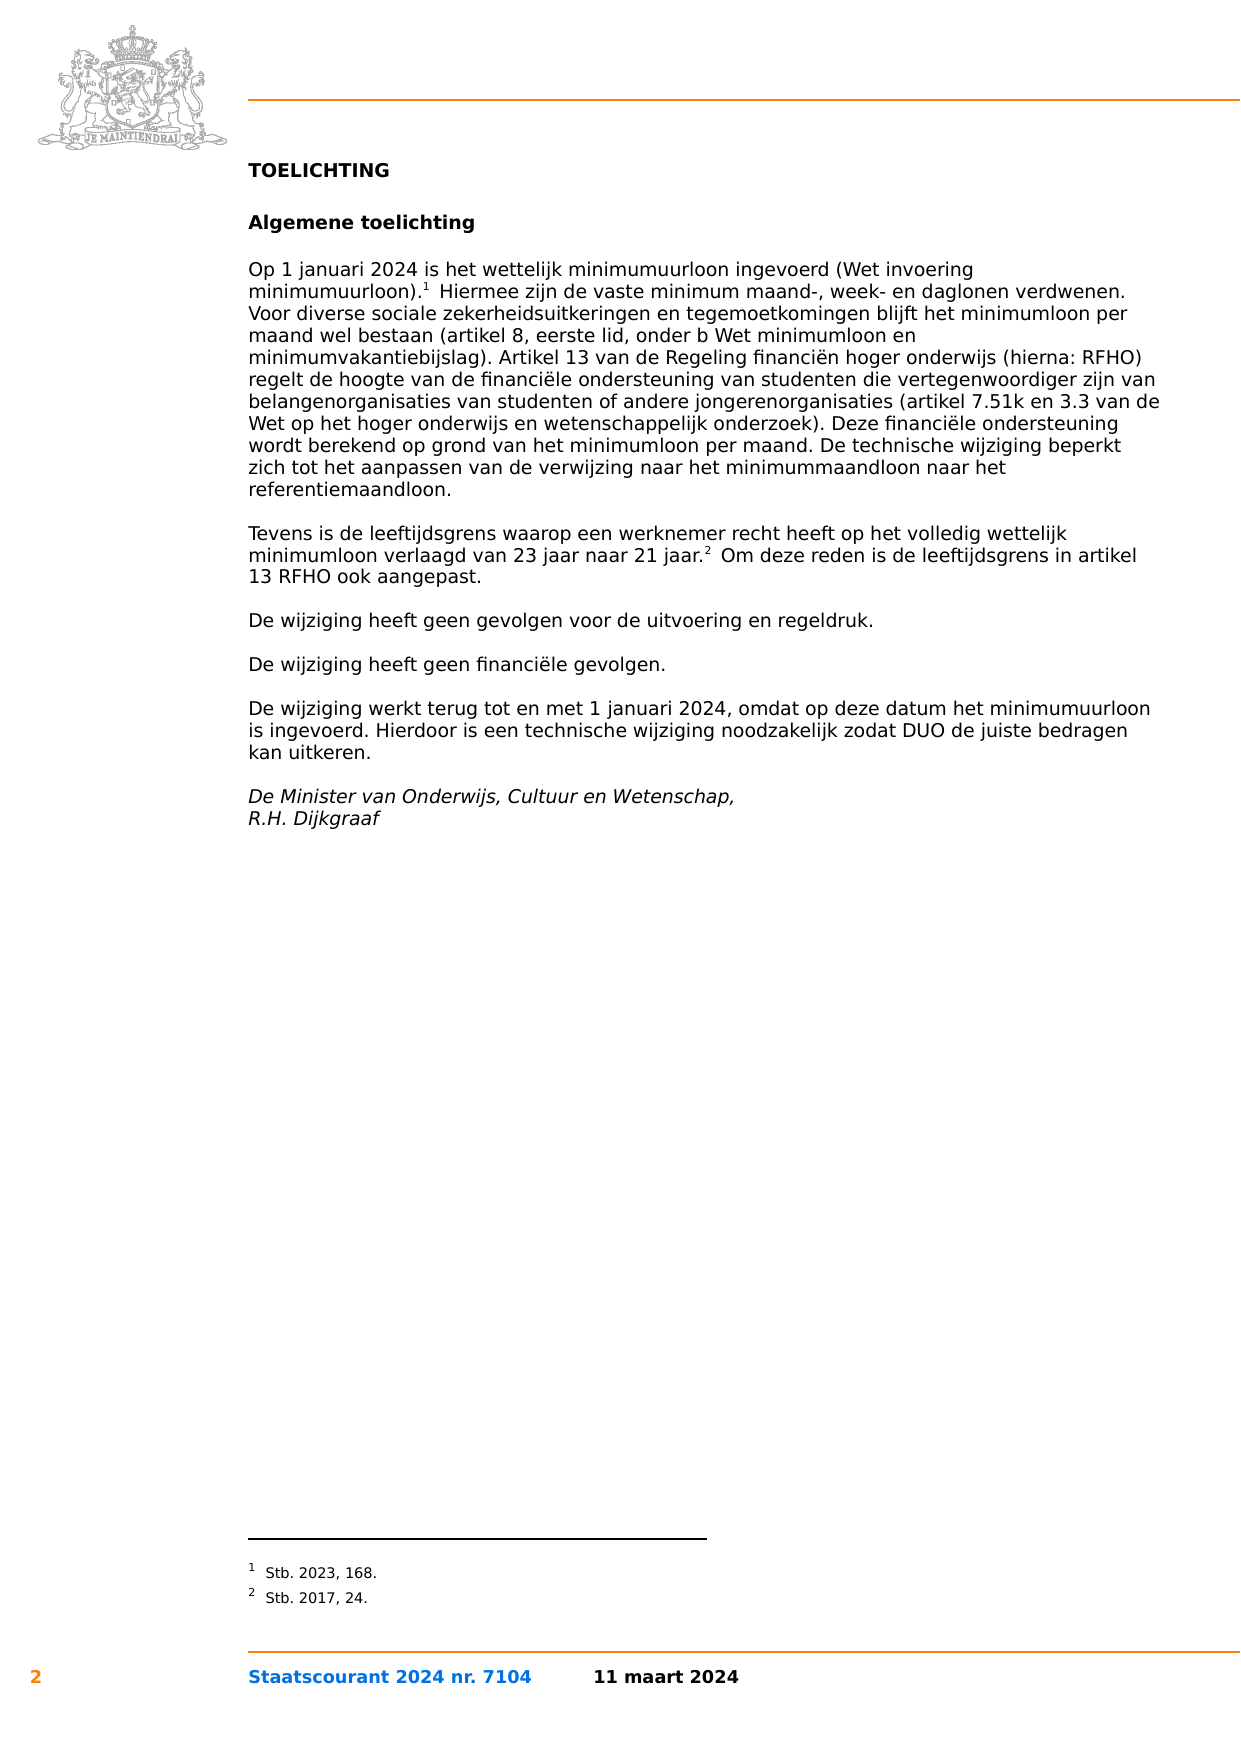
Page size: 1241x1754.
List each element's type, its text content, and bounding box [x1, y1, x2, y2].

text Stb. 2017, 24. [248, 1586, 1163, 1608]
subtitle Algemene toelichting [248, 212, 1163, 234]
text De wijziging heeft geen financiële gevolgen. [248, 654, 1163, 676]
text De wijziging werkt terug tot en met 1 januari 2024, omdat op deze datum het minimumuurloon is ingevoerd. Hierdoor is een technische wijziging noodzakelijk zodat DUO de juiste bedragen kan uitkeren. [248, 698, 1163, 764]
picture [38, 25, 227, 150]
text De Minister van Onderwijs, Cultuur en Wetenschap, R.H. Dijkgraaf [248, 786, 1163, 830]
text Tevens is de leeftijdsgrens waarop een werknemer recht heeft op het volledig wettelijk minimumloon verlaagd van 23 jaar naar 21 jaar. Om deze reden is de leeftijdsgrens in artikel 13 RFHO ook aangepast. [248, 522, 1163, 588]
text Stb. 2023, 168. [248, 1561, 1163, 1583]
text Op 1 januari 2024 is het wettelijk minimumuurloon ingevoerd (Wet invoering minimumuurloon). Hiermee zijn de vaste minimum maand-, week- en daglonen verdwenen. Voor diverse sociale zekerheidsuitkeringen en tegemoetkomingen blijft het minimumloon per maand wel bestaan (artikel 8, eerste lid, onder b Wet minimumloon en minimumvakantiebijslag). Artikel 13 van de Regeling financiën hoger onderwijs (hierna: RFHO) regelt de hoogte van de financiële ondersteuning van studenten die vertegenwoordiger zijn van belangenorganisaties van studenten of andere jongerenorganisaties (artikel 7.51k en 3.3 van de Wet op het hoger onderwijs en wetenschappelijk onderzoek). Deze financiële ondersteuning wordt berekend op grond van het minimumloon per maand. De technische wijziging beperkt zich tot het aanpassen van de verwijzing naar het minimummaandloon naar het referentiemaandloon. [248, 259, 1163, 501]
text De wijziging heeft geen gevolgen voor de uitvoering en regeldruk. [248, 610, 1163, 632]
subtitle TOELICHTING [248, 160, 1163, 182]
